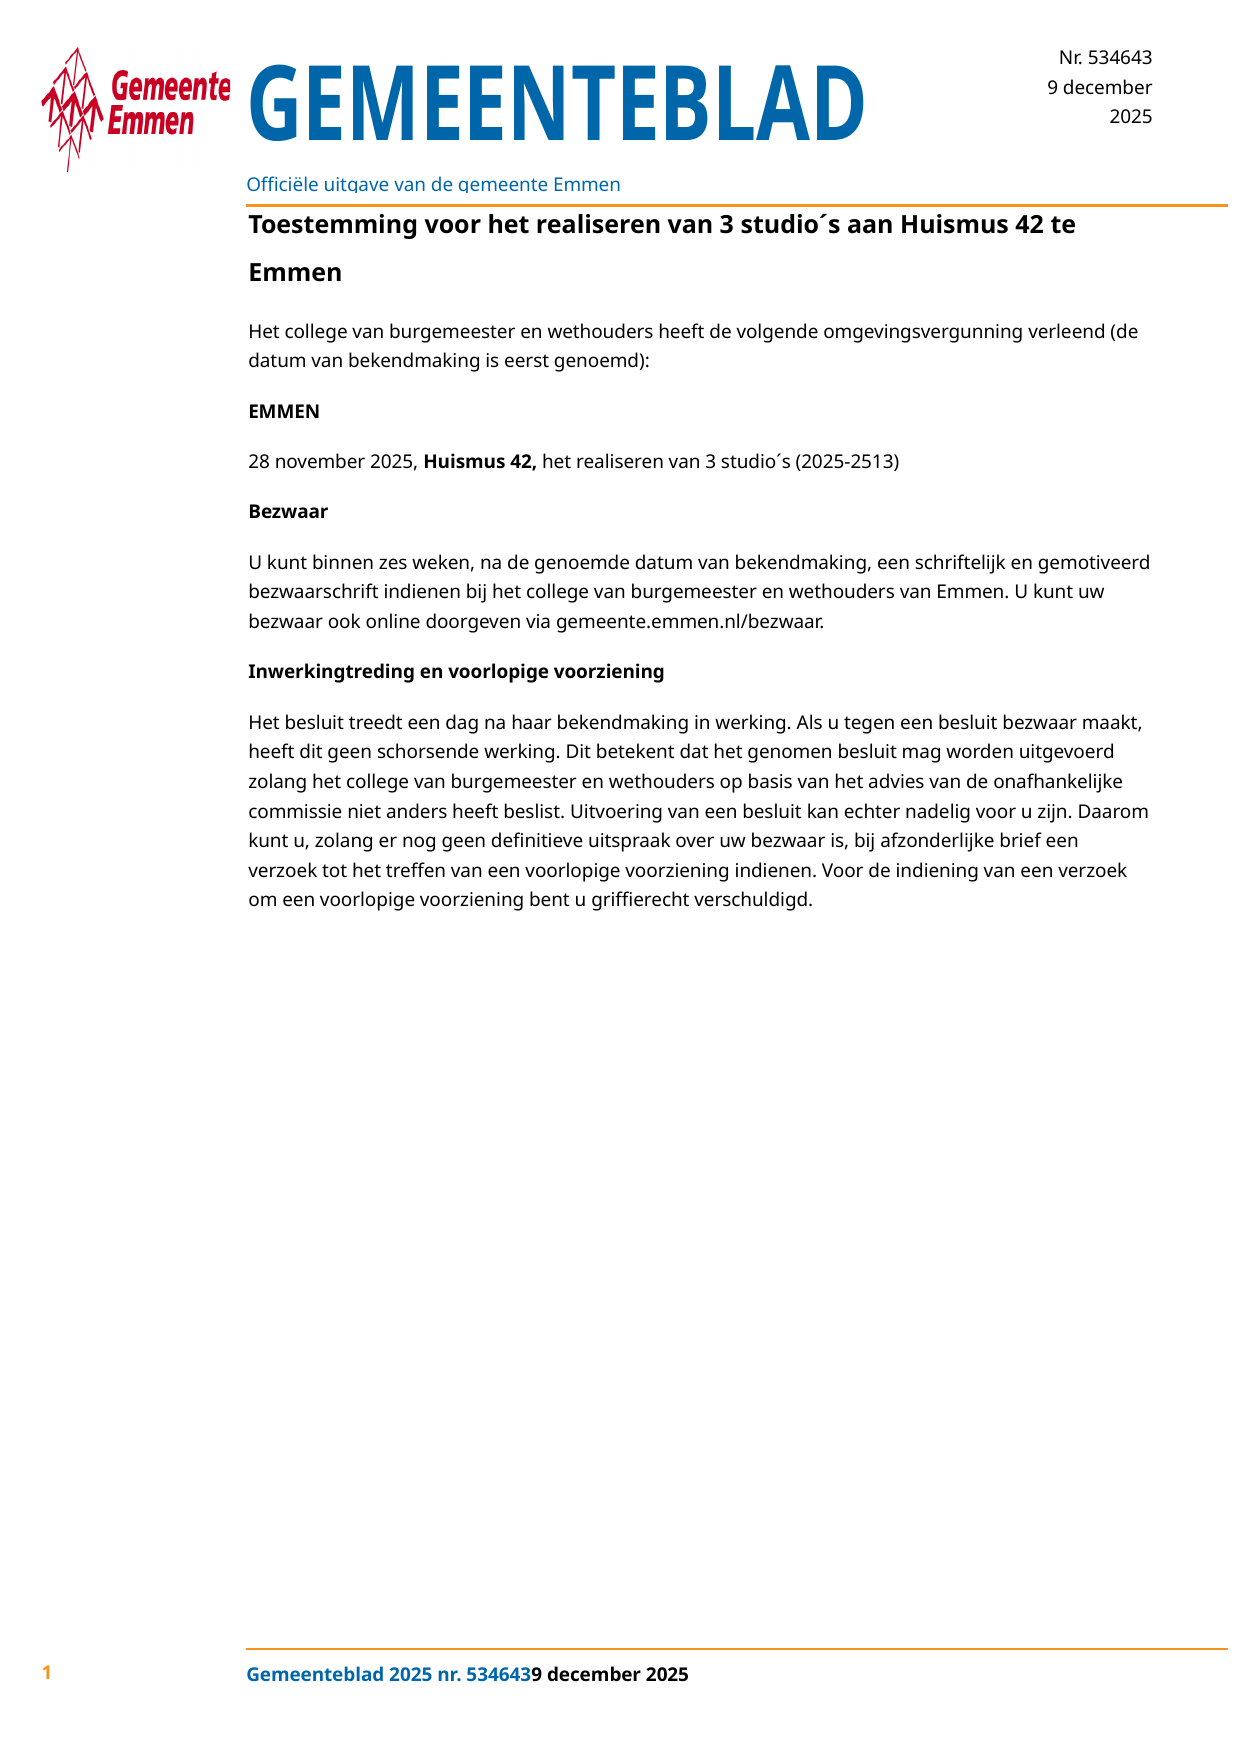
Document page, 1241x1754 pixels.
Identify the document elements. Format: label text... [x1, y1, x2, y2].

text Toestemming voor het realiseren van 3 studio´s aan Huismus 42 te Emmen [248, 207, 1152, 288]
text Bezwaar [248, 499, 1152, 524]
text U kunt binnen zes weken, na de genoemde datum van bekendmaking, een schriftelijk en gemotiveerd bezwaarschrift indienen bij het college van burgemeester en wethouders van Emmen. U kunt uw bezwaar ook online doorgeven via gemeente.emmen.nl/bezwaar. [248, 549, 1152, 634]
text Het college van burgemeester en wethouders heeft de volgende omgevingsvergunning verleend (de datum van bekendmaking is eerst genoemd): [248, 318, 1152, 373]
text EMMEN [248, 398, 1152, 424]
picture [41, 47, 231, 172]
text Het besluit treedt een dag na haar bekendmaking in werking. Als u tegen een besluit bezwaar maakt, heeft dit geen schorsende werking. Dit betekent dat het genomen besluit mag worden uitgevoerd zolang het college van burgemeester en wethouders op basis van het advies van de onafhankelijke commissie niet anders heeft beslist. Uitvoering van een besluit kan echter nadelig voor u zijn. Daarom kunt u, zolang er nog geen definitieve uitspraak over uw bezwaar is, bij afzonderlijke brief een verzoek tot het treffen van een voorlopige voorziening indienen. Voor de indiening van een verzoek om een voorlopige voorziening bent u griffierecht verschuldigd. [248, 709, 1152, 912]
text Inwerkingtreding en voorlopige voorziening [248, 659, 1152, 684]
text 28 november 2025, Huismus 42, het realiseren van 3 studio´s (2025-2513) [248, 448, 1152, 474]
